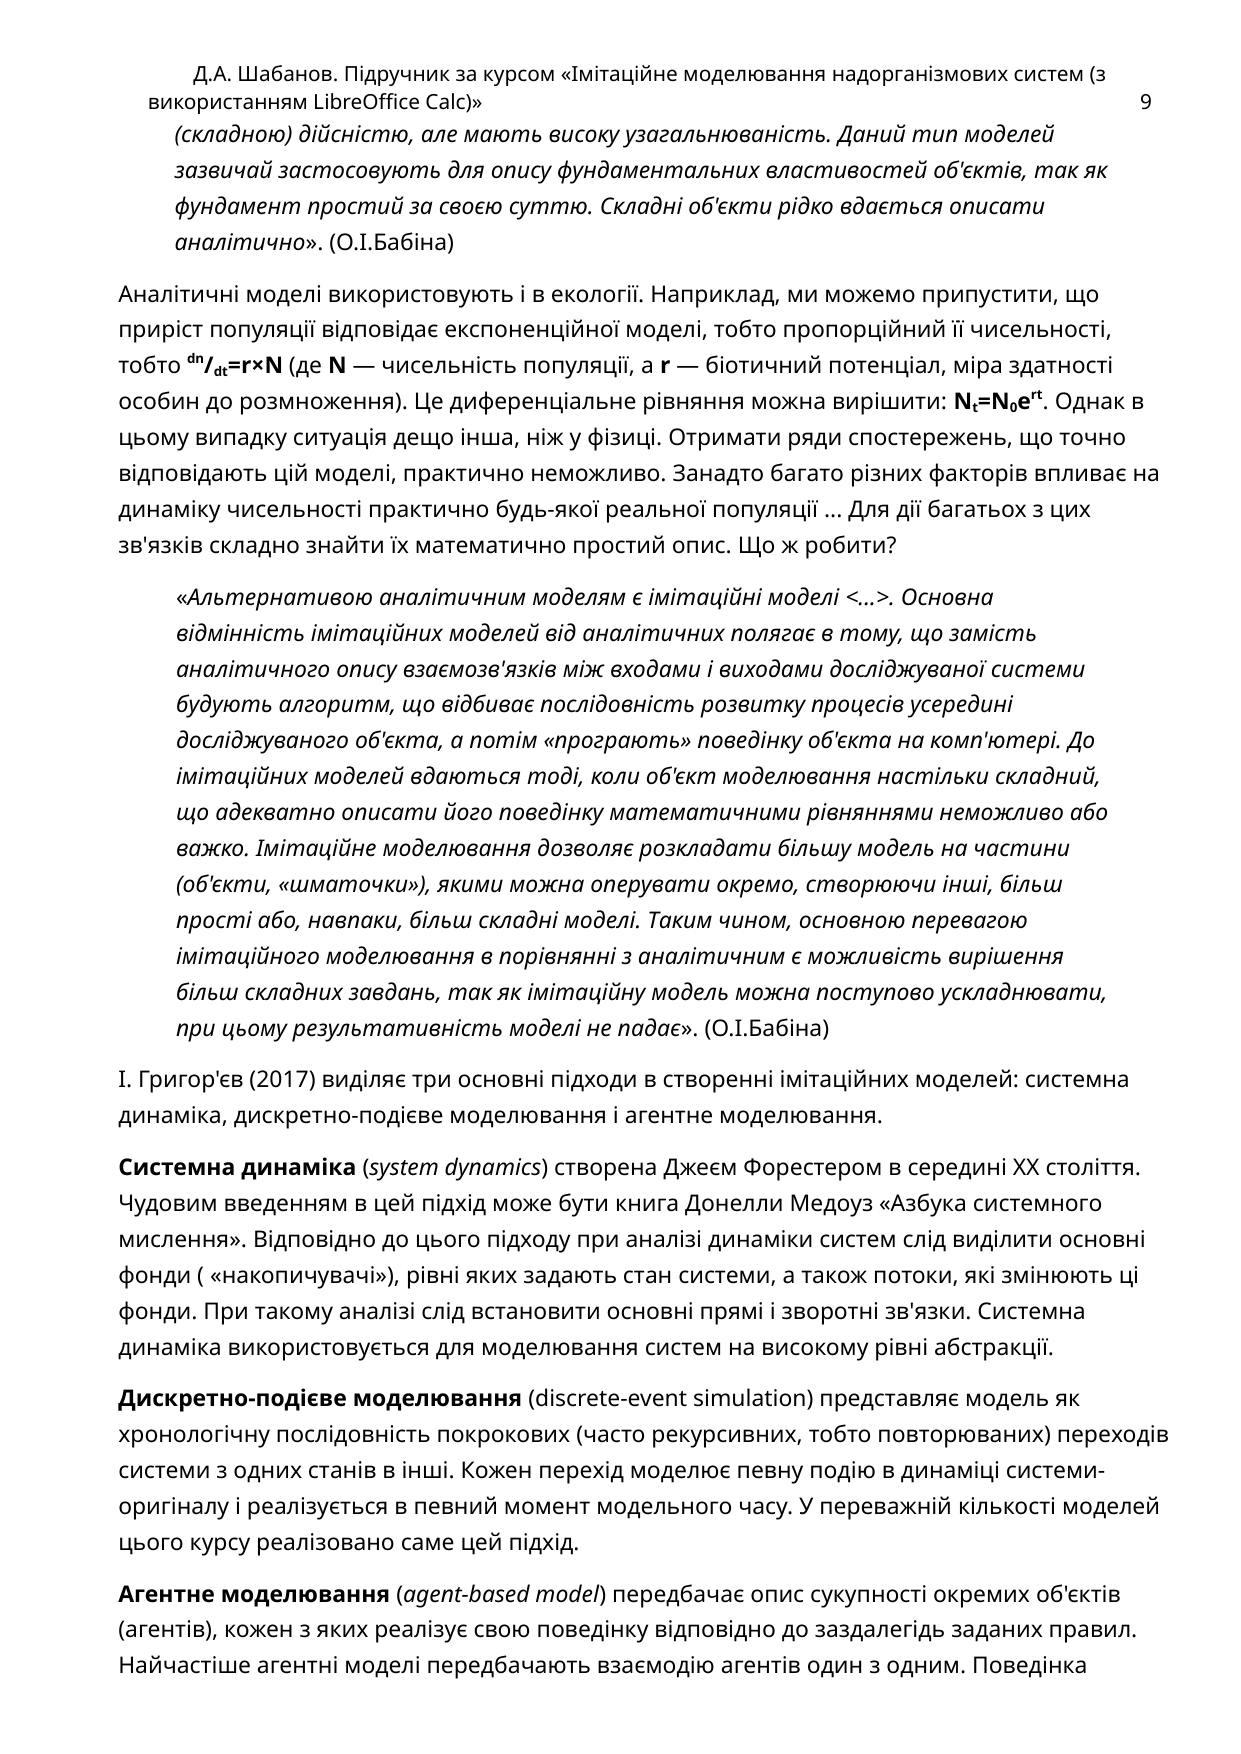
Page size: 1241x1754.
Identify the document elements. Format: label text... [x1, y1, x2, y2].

text Системна динаміка (system dynamics) створена Джеєм Форестером в середині ХХ століття. Чудовим введенням в цей підхід може бути книга Донелли Медоуз «Азбука системного мислення». Відповідно до цього підходу при аналізі динаміки систем слід виділити основні фонди ( «накопичувачі»), рівні яких задають стан системи, а також потоки, які змінюють ці фонди. При такому аналізі слід встановити основні прямі і зворотні зв'язки. Системна динаміка використовується для моделювання систем на високому рівні абстракції. [118, 1151, 1181, 1362]
text Агентне моделювання (agent-based model) передбачає опис сукупності окремих об'єктів (агентів), кожен з яких реалізує свою поведінку відповідно до заздалегідь заданих правил. Найчастіше агентні моделі передбачають взаємодію агентів один з одним. Поведінка [118, 1577, 1181, 1681]
text Аналітичні моделі використовують і в екології. Наприклад, ми можемо припустити, що приріст популяції відповідає експоненційної моделі, тобто пропорційний її чисельності, тобто dn/dt=r×N (де N — чисельність популяції, а r — біотичний потенціал, міра здатності особин до розмноження). Це диференціальне рівняння можна вирішити: Nt=N0ert. Однак в цьому випадку ситуація дещо інша, ніж у фізиці. Отримати ряди спостережень, що точно відповідають цій моделі, практично неможливо. Занадто багато різних факторів впливає на динаміку чисельності практично будь-якої реальної популяції ... Для дії багатьох з цих зв'язків складно знайти їх математично простий опис. Що ж робити? [118, 277, 1181, 560]
text «Альтернативою аналітичним моделям є імітаційні моделі <...>. Основна відмінність імітаційних моделей від аналітичних полягає в тому, що замість аналітичного опису взаємозв'язків між входами і виходами досліджуваної системи будують алгоритм, що відбиває послідовність розвитку процесів усередині досліджуваного об'єкта, а потім «програють» поведінку об'єкта на комп'ютері. До імітаційних моделей вдаються тоді, коли об'єкт моделювання настільки складний, що адекватно описати його поведінку математичними рівняннями неможливо або важко. Імітаційне моделювання дозволяє розкладати більшу модель на частини (об'єкти, «шматочки»), якими можна оперувати окремо, створюючи інші, більш прості або, навпаки, більш складні моделі. Таким чином, основною перевагою імітаційного моделювання в порівнянні з аналітичним є можливість вирішення більш складних завдань, так як імітаційну модель можна поступово ускладнювати, при цьому результативність моделі не падає». (О.І.Бабіна) [176, 581, 1121, 1043]
text І. Григор'єв (2017) виділяє три основні підходи в створенні імітаційних моделей: системна динаміка, дискретно-подієве моделювання і агентне моделювання. [118, 1063, 1181, 1131]
text (складною) дійсністю, але мають високу узагальнюваність. Даний тип моделей зазвичай застосовують для опису фундаментальних властивостей об'єктів, так як фундамент простий за своєю суттю. Складні об'єкти рідко вдається описати аналітично». (О.І.Бабіна) [174, 118, 1122, 257]
text Дискретно-подієве моделювання (discrete-event simulation) представляє модель як хронологічну послідовність покрокових (часто рекурсивних, тобто повторюваних) переходів системи з одних станів в інші. Кожен перехід моделює певну подію в динаміці системи-оригіналу і реалізується в певний момент модельного часу. У переважній кількості моделей цього курсу реалізовано саме цей підхід. [118, 1382, 1181, 1557]
